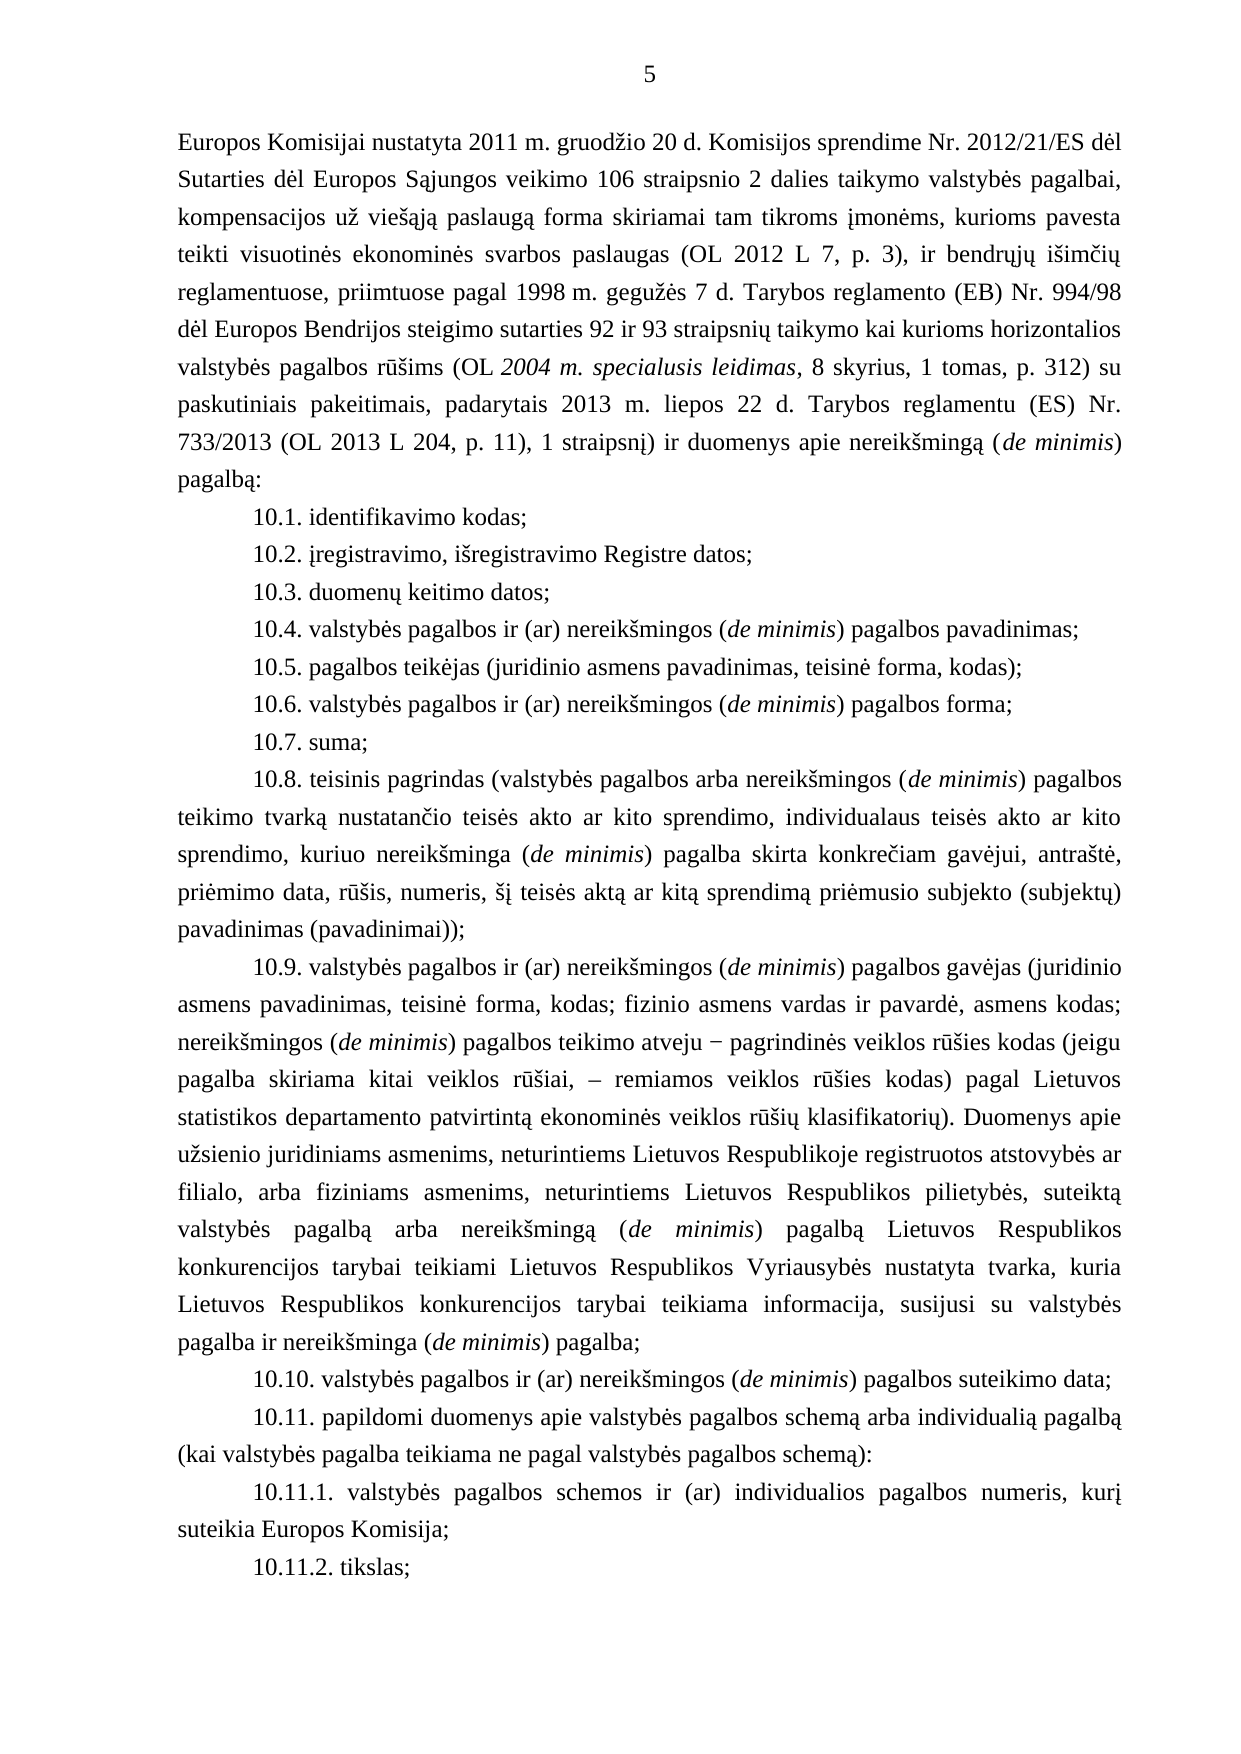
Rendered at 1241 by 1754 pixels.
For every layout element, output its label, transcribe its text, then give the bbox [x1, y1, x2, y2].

text 10.3. duomenų keitimo datos; [177, 568, 1122, 606]
text Europos Komisijai nustatyta 2011 m. gruodžio 20 d. Komisijos sprendime Nr. 2012/21/ES dėl Sutarties dėl Europos Sąjungos veikimo 106 straipsnio 2 dalies taikymo valstybės pagalbai, kompensacijos už viešąją paslaugą forma skiriamai tam tikroms įmonėms, kurioms pavesta teikti visuotinės ekonominės svarbos paslaugas (OL 2012 L 7, p. 3), ir bendrųjų išimčių reglamentuose, priimtuose pagal 1998 m. gegužės 7 d. Tarybos reglamento (EB) Nr. 994/98 dėl Europos Bendrijos steigimo sutarties 92 ir 93 straipsnių taikymo kai kurioms horizontalios valstybės pagalbos rūšims (OL 2004 m. specialusis leidimas, 8 skyrius, 1 tomas, p. 312) su paskutiniais pakeitimais, padarytais 2013 m. liepos 22 d. Tarybos reglamentu (ES) Nr. 733/2013 (OL 2013 L 204, p. 11), 1 straipsnį) ir duomenys apie nereikšmingą (de minimis) pagalbą: [177, 118, 1122, 493]
text 10.2. įregistravimo, išregistravimo Registre datos; [177, 531, 1122, 568]
text 10.8. teisinis pagrindas (valstybės pagalbos arba nereikšmingos (de minimis) pagalbos teikimo tvarką nustatančio teisės akto ar kito sprendimo, individualaus teisės akto ar kito sprendimo, kuriuo nereikšminga (de minimis) pagalba skirta konkrečiam gavėjui, antraštė, priėmimo data, rūšis, numeris, šį teisės aktą ar kitą sprendimą priėmusio subjekto (subjektų) pavadinimas (pavadinimai)); [177, 756, 1122, 943]
text 10.1. identifikavimo kodas; [177, 493, 1122, 531]
text 10.6. valstybės pagalbos ir (ar) nereikšmingos (de minimis) pagalbos forma; [177, 681, 1122, 718]
text 10.4. valstybės pagalbos ir (ar) nereikšmingos (de minimis) pagalbos pavadinimas; [177, 606, 1122, 643]
text 10.11.1. valstybės pagalbos schemos ir (ar) individualios pagalbos numeris, kurį suteikia Europos Komisija; [177, 1468, 1122, 1543]
text 10.9. valstybės pagalbos ir (ar) nereikšmingos (de minimis) pagalbos gavėjas (juridinio asmens pavadinimas, teisinė forma, kodas; fizinio asmens vardas ir pavardė, asmens kodas; nereikšmingos (de minimis) pagalbos teikimo atveju − pagrindinės veiklos rūšies kodas (jeigu pagalba skiriama kitai veiklos rūšiai, – remiamos veiklos rūšies kodas) pagal Lietuvos statistikos departamento patvirtintą ekonominės veiklos rūšių klasifikatorių). Duomenys apie užsienio juridiniams asmenims, neturintiems Lietuvos Respublikoje registruotos atstovybės ar filialo, arba fiziniams asmenims, neturintiems Lietuvos Respublikos pilietybės, suteiktą valstybės pagalbą arba nereikšmingą (de minimis) pagalbą Lietuvos Respublikos konkurencijos tarybai teikiami Lietuvos Respublikos Vyriausybės nustatyta tvarka, kuria Lietuvos Respublikos konkurencijos tarybai teikiama informacija, susijusi su valstybės pagalba ir nereikšminga (de minimis) pagalba; [177, 943, 1122, 1356]
text 10.11.2. tikslas; [177, 1543, 1122, 1581]
text 10.10. valstybės pagalbos ir (ar) nereikšmingos (de minimis) pagalbos suteikimo data; [177, 1356, 1122, 1393]
text 10.7. suma; [177, 718, 1122, 756]
text 10.5. pagalbos teikėjas (juridinio asmens pavadinimas, teisinė forma, kodas); [177, 643, 1122, 681]
text 10.11. papildomi duomenys apie valstybės pagalbos schemą arba individualią pagalbą (kai valstybės pagalba teikiama ne pagal valstybės pagalbos schemą): [177, 1393, 1122, 1468]
